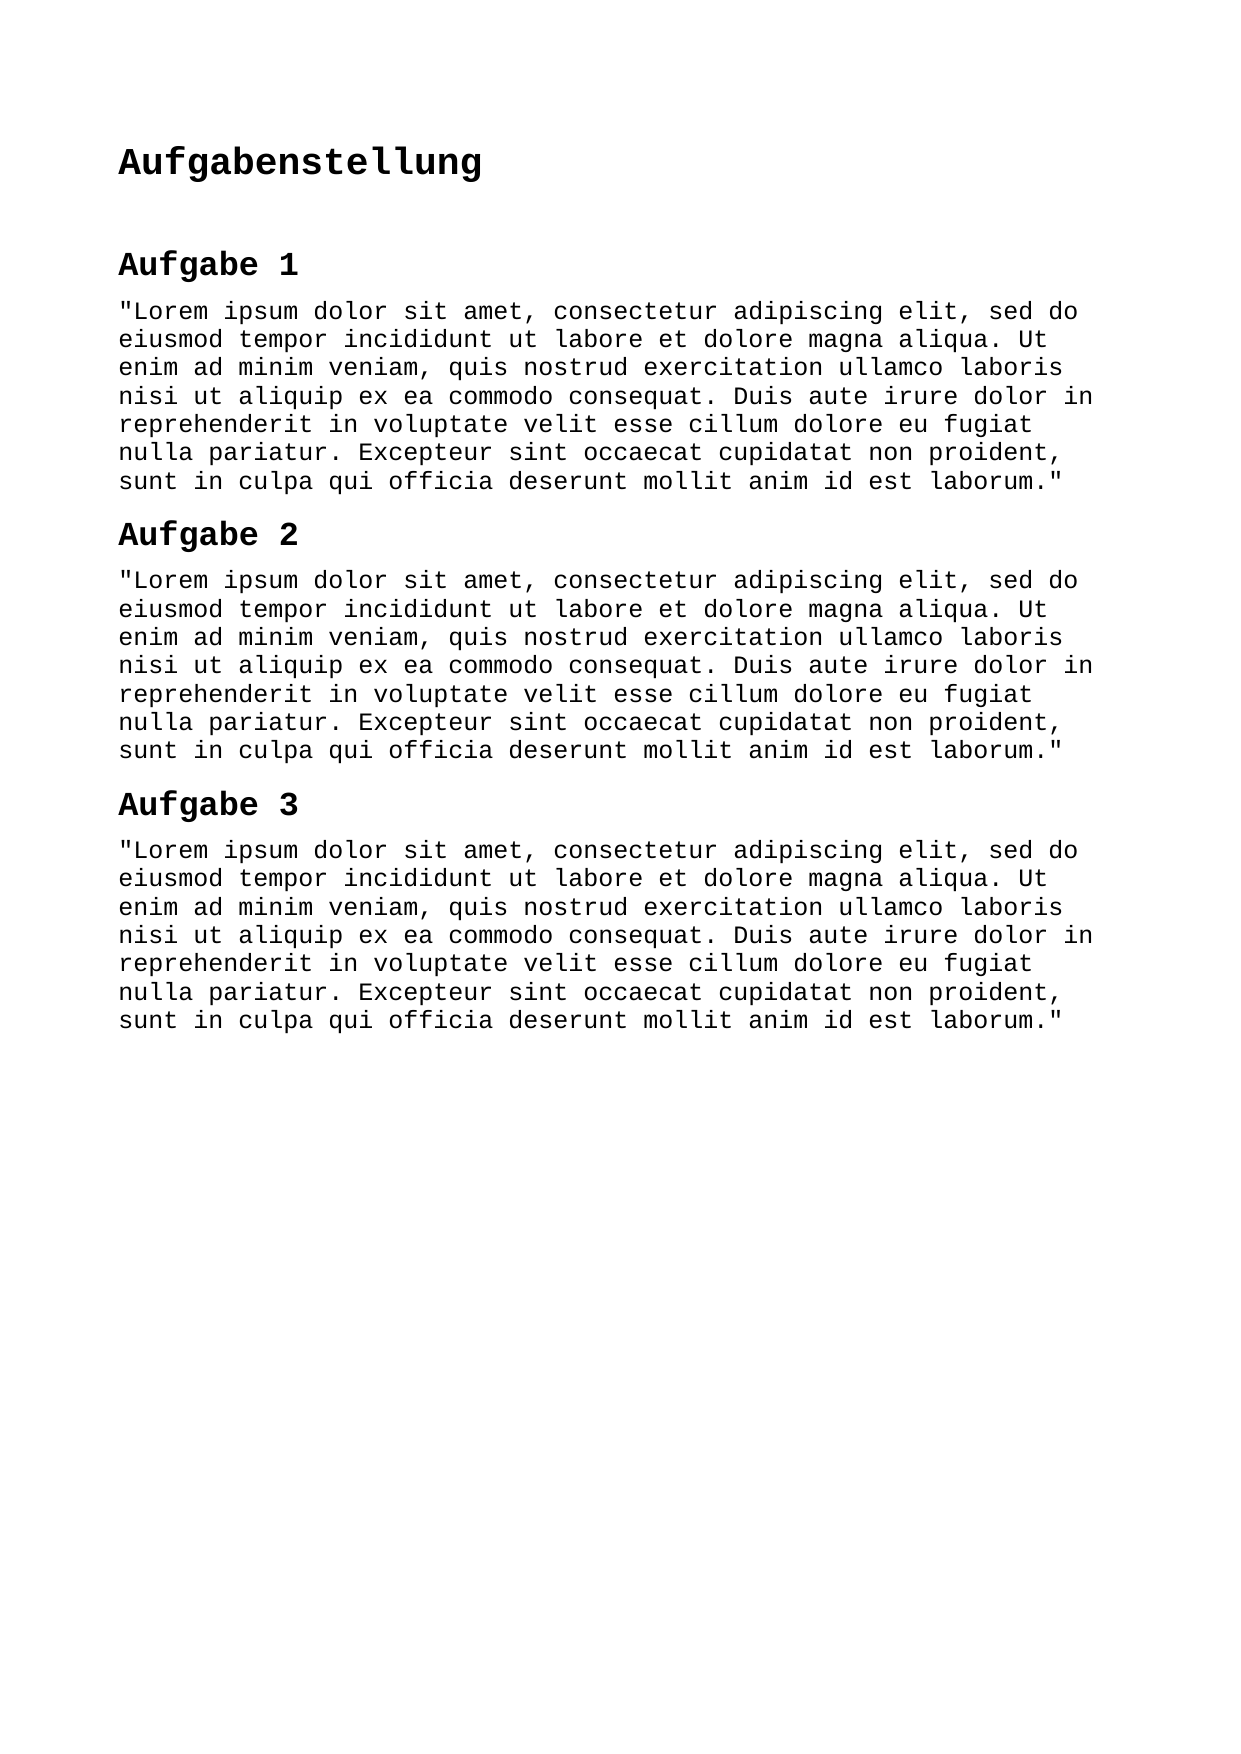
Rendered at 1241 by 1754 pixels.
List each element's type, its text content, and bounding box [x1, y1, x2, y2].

subtitle Aufgabe 1 [118, 248, 1122, 286]
text "Lorem ipsum dolor sit amet, consectetur adipiscing elit, sed do eiusmod tempor incididunt ut labore et dolore magna aliqua. Ut enim ad minim veniam, quis nostrud exercitation ullamco laboris nisi ut aliquip ex ea commodo consequat. Duis aute irure dolor in reprehenderit in voluptate velit esse cillum dolore eu fugiat nulla pariatur. Excepteur sint occaecat cupidatat non proident, sunt in culpa qui officia deserunt mollit anim id est laborum." [118, 838, 1122, 1036]
subtitle Aufgabenstellung [118, 143, 1122, 186]
text "Lorem ipsum dolor sit amet, consectetur adipiscing elit, sed do eiusmod tempor incididunt ut labore et dolore magna aliqua. Ut enim ad minim veniam, quis nostrud exercitation ullamco laboris nisi ut aliquip ex ea commodo consequat. Duis aute irure dolor in reprehenderit in voluptate velit esse cillum dolore eu fugiat nulla pariatur. Excepteur sint occaecat cupidatat non proident, sunt in culpa qui officia deserunt mollit anim id est laborum." [118, 568, 1122, 766]
subtitle Aufgabe 3 [118, 787, 1122, 825]
subtitle Aufgabe 2 [118, 517, 1122, 555]
text "Lorem ipsum dolor sit amet, consectetur adipiscing elit, sed do eiusmod tempor incididunt ut labore et dolore magna aliqua. Ut enim ad minim veniam, quis nostrud exercitation ullamco laboris nisi ut aliquip ex ea commodo consequat. Duis aute irure dolor in reprehenderit in voluptate velit esse cillum dolore eu fugiat nulla pariatur. Excepteur sint occaecat cupidatat non proident, sunt in culpa qui officia deserunt mollit anim id est laborum." [118, 298, 1122, 497]
